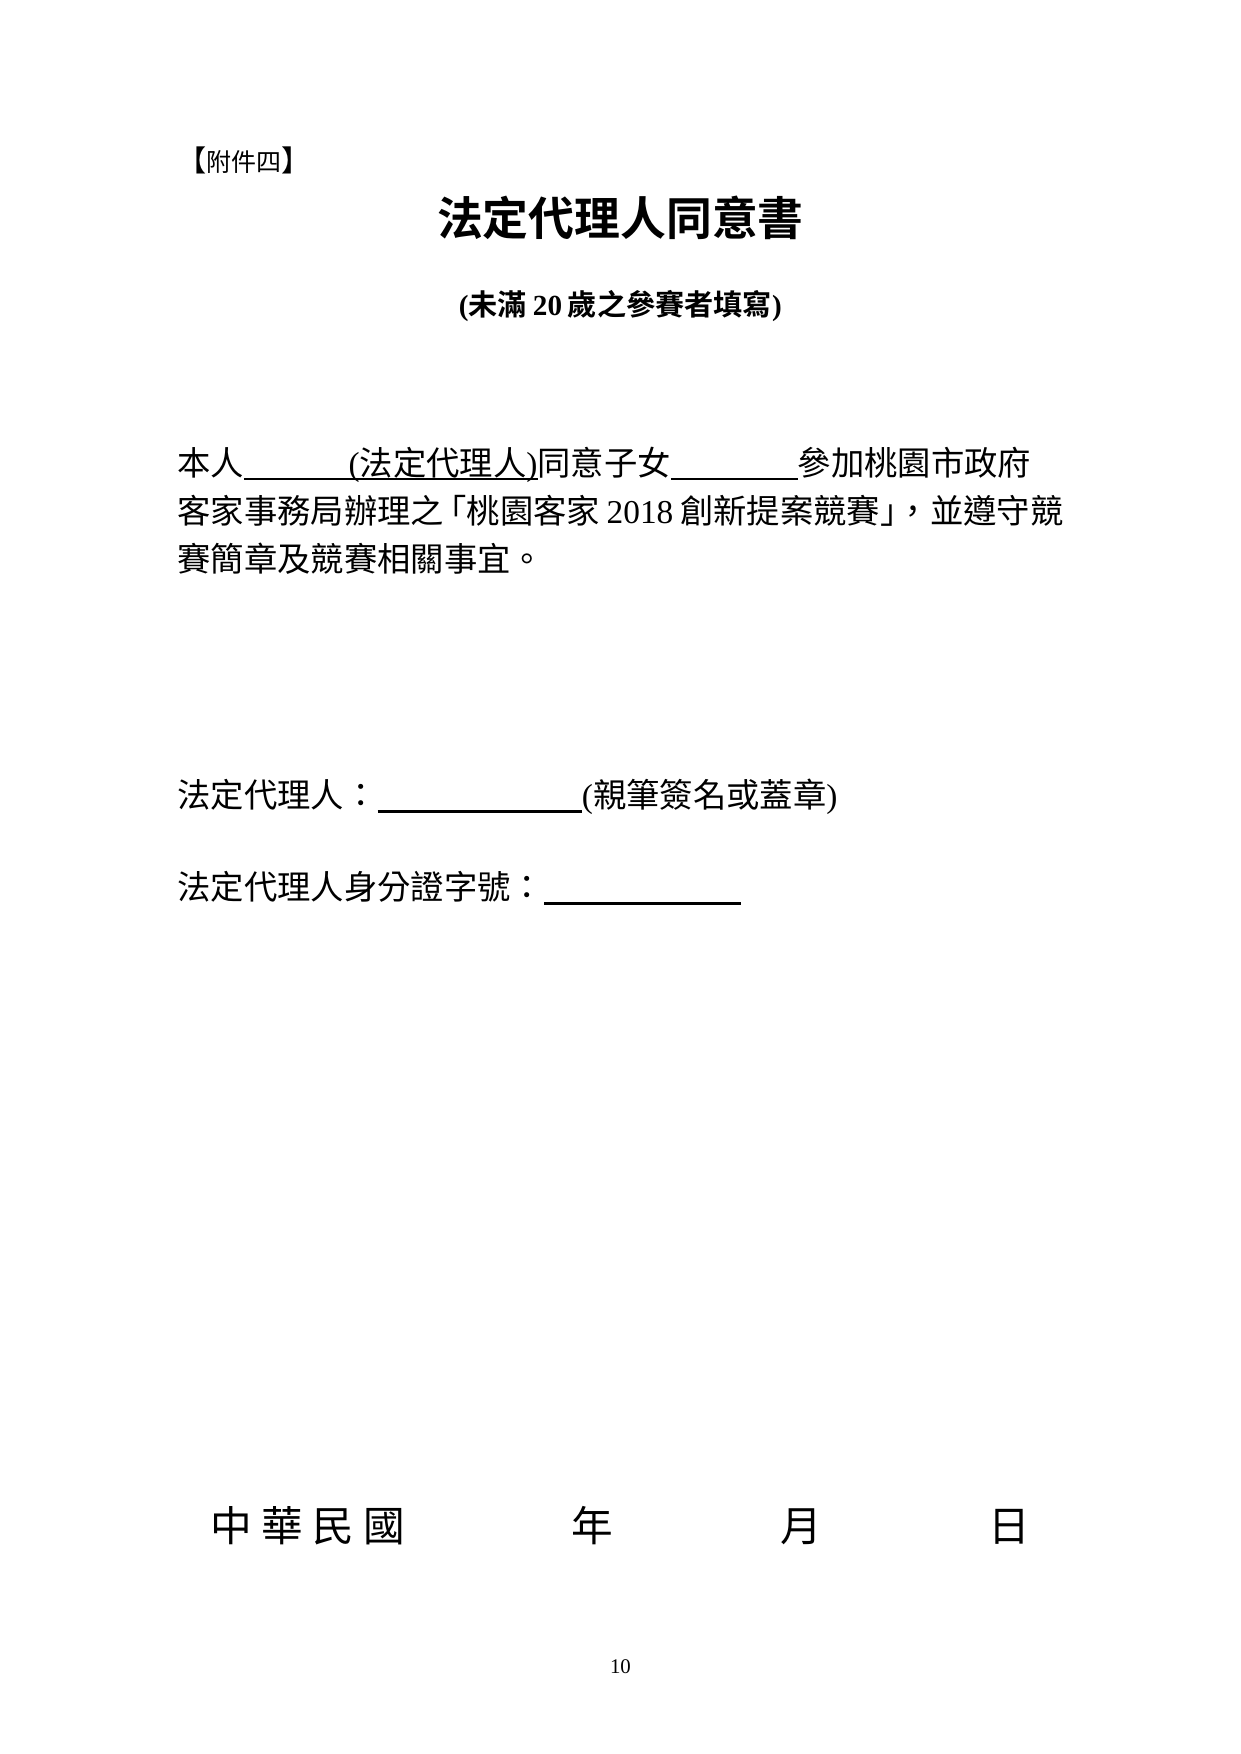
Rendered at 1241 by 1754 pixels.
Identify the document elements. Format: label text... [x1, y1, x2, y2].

text (未滿20歲之參賽者填寫) [177, 281, 1063, 324]
text 法定代理人身分證字號： [177, 863, 1063, 909]
text 法定代理人： (親筆簽名或蓋章) [177, 769, 1063, 817]
text 法定代理人同意書 [177, 182, 1063, 248]
subtitle 【附件四】 [177, 130, 1063, 182]
text 本人 (法定代理人)同意子女 參加桃園市政府客家事務局辦理之「桃園客家2018創新提案競賽」，並遵守競賽簡章及競賽相關事宜。 [177, 437, 1063, 581]
text 中 華 民 國 年 月 日 [177, 1504, 1063, 1550]
